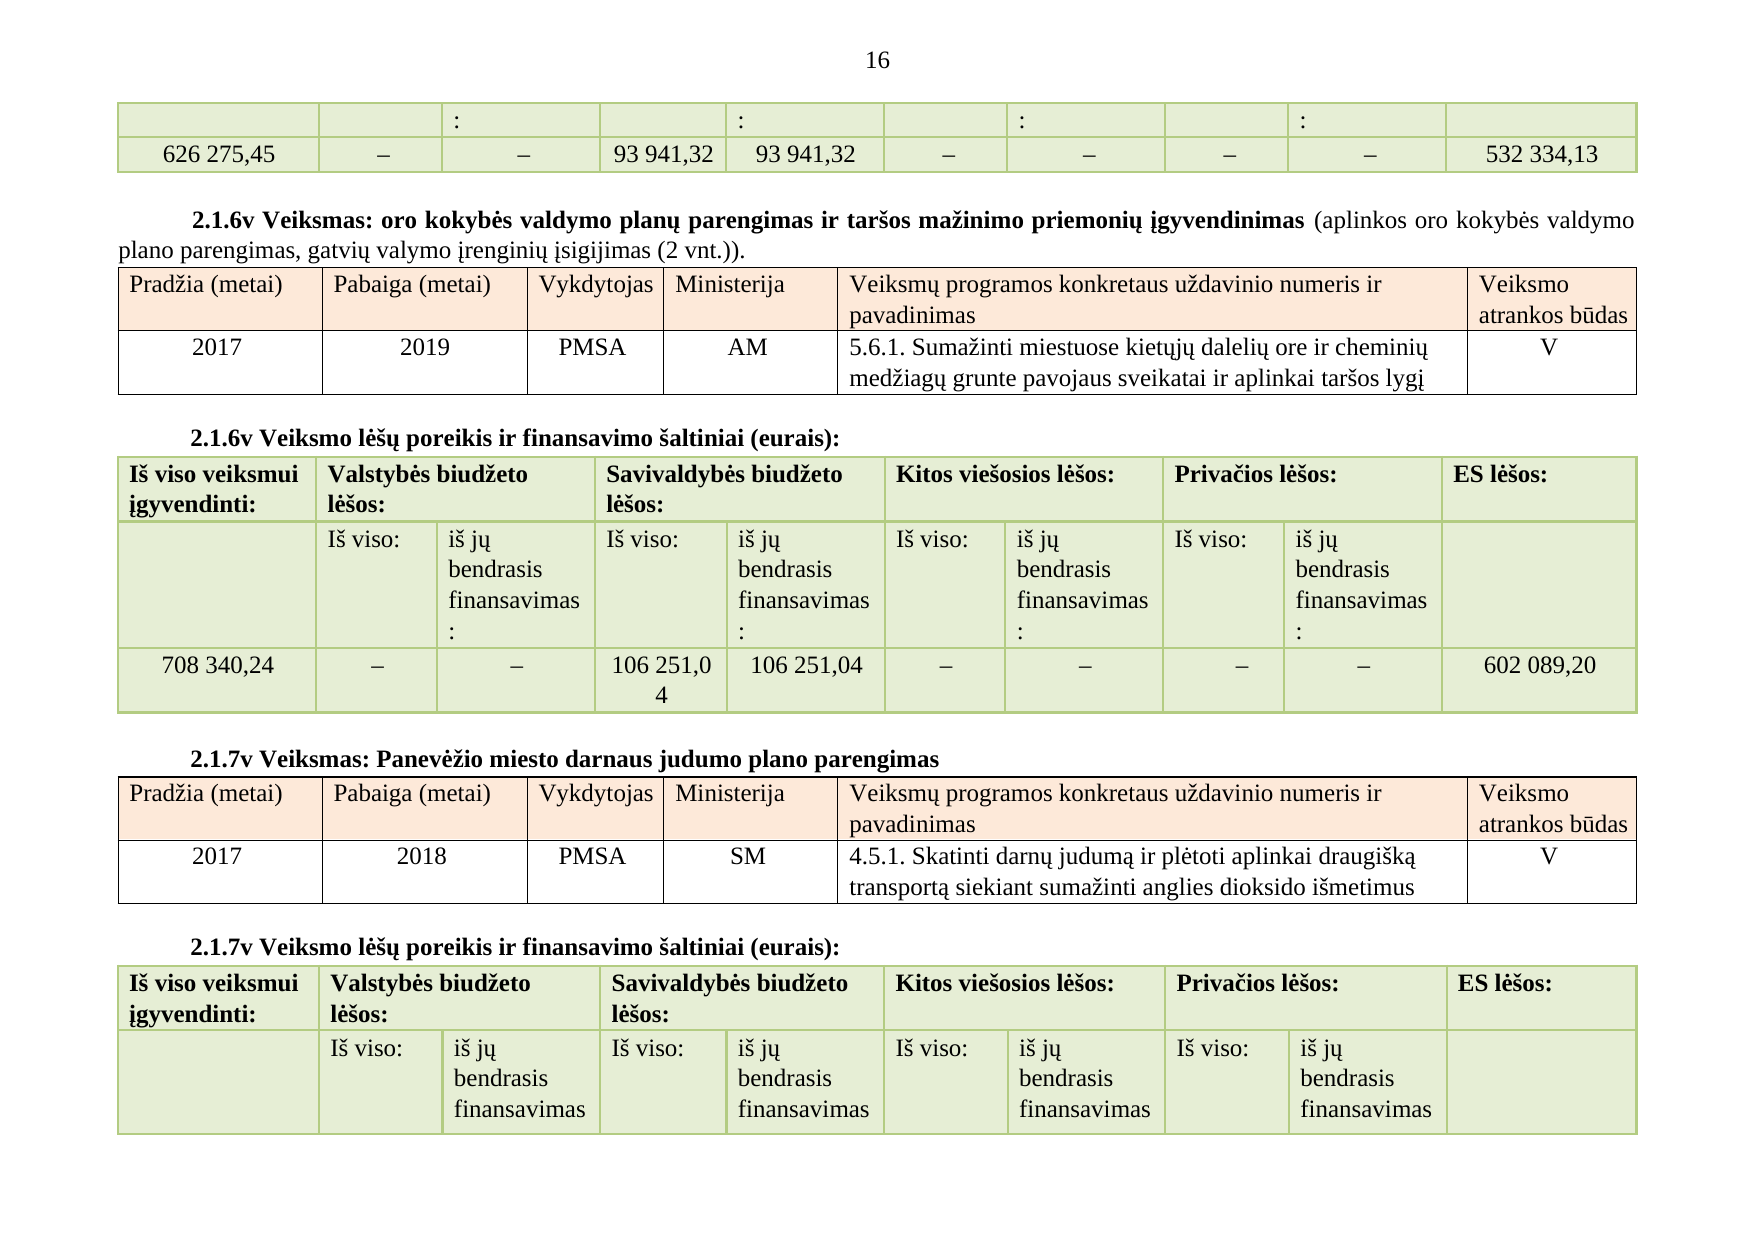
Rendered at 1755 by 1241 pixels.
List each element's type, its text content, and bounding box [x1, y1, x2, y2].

table_cell iš jų bendrasis finansavimas [1290, 1031, 1446, 1133]
table_cell – [1006, 649, 1162, 711]
table_cell 532 334,13 [1447, 138, 1635, 171]
table_header Ministerija [664, 268, 837, 330]
table_cell Iš viso: [886, 523, 1004, 647]
table_header Pabaiga (metai) [323, 778, 527, 839]
table_cell [1447, 104, 1635, 136]
table_cell : [727, 104, 883, 136]
table_cell 93 941,32 [727, 138, 883, 171]
table_cell iš jų bendrasis finansavimas [728, 1031, 883, 1133]
table_cell 2017 [119, 331, 322, 393]
table_cell PMSA [528, 331, 663, 393]
table_cell – [1164, 649, 1283, 711]
table_header Iš viso veiksmui įgyvendinti: [119, 967, 318, 1029]
table_cell 2019 [323, 331, 527, 393]
table_cell [601, 104, 725, 136]
table_cell [119, 523, 315, 647]
table_cell 708 340,24 [119, 649, 315, 711]
table_cell – [886, 649, 1004, 711]
text 2.1.6v Veiksmas: oro kokybės valdymo planų parengimas ir taršos mažinimo priemonių įgyvendinimas (aplinkos oro kokybės valdymo plano parengimas, gatvių valymo įrenginių įsigijimas (2 vnt.)). [118, 205, 1635, 264]
table_cell 106 251,04 [728, 649, 884, 711]
table_header Kitos viešosios lėšos: [885, 967, 1164, 1029]
table_cell iš jų bendrasis finansavimas [1009, 1031, 1164, 1133]
table_cell V [1468, 841, 1636, 903]
table_header Veiksmų programos konkretaus uždavinio numeris ir pavadinimas [838, 778, 1467, 839]
table_cell PMSA [528, 841, 663, 903]
table_cell – [1008, 138, 1164, 171]
table_cell 2017 [119, 841, 322, 903]
table_cell iš jų bendrasis finansavimas: [1006, 523, 1162, 647]
table_header Savivaldybės biudžeto lėšos: [596, 458, 884, 520]
table_cell 5.6.1. Sumažinti miestuose kietųjų dalelių ore ir cheminių medžiagų grunte pavojaus sveikatai ir aplinkai taršos lygį [838, 331, 1467, 393]
table_cell iš jų bendrasis finansavimas: [1285, 523, 1441, 647]
table_cell 602 089,20 [1443, 649, 1635, 711]
table_header Valstybės biudžeto lėšos: [320, 967, 599, 1029]
table_cell Iš viso: [601, 1031, 725, 1133]
table_cell – [438, 649, 594, 711]
table_cell [119, 1031, 318, 1133]
table_header Kitos viešosios lėšos: [886, 458, 1162, 520]
table_cell 626 275,45 [119, 138, 318, 171]
table_cell [320, 104, 441, 136]
table_cell iš jų bendrasis finansavimas: [728, 523, 884, 647]
table_cell Iš viso: [1166, 1031, 1288, 1133]
table_cell Iš viso: [317, 523, 436, 647]
table_cell iš jų bendrasis finansavimas: [438, 523, 594, 647]
table_cell 2018 [323, 841, 527, 903]
table_header ES lėšos: [1443, 458, 1635, 520]
table_header Vykdytojas [528, 268, 663, 330]
table_cell [885, 104, 1006, 136]
table_cell – [320, 138, 441, 171]
table_cell Iš viso: [1164, 523, 1283, 647]
table_header Pabaiga (metai) [323, 268, 527, 330]
table_header Vykdytojas [528, 778, 663, 839]
table_cell – [885, 138, 1006, 171]
table_cell Iš viso: [320, 1031, 441, 1133]
table_header Valstybės biudžeto lėšos: [317, 458, 594, 520]
table_cell – [317, 649, 436, 711]
table_cell – [443, 138, 599, 171]
table_cell V [1468, 331, 1636, 393]
table_header Privačios lėšos: [1166, 967, 1446, 1029]
text 2.1.7v Veiksmo lėšų poreikis ir finansavimo šaltiniai (eurais): [190, 932, 1636, 961]
table_cell Iš viso: [885, 1031, 1007, 1133]
text 2.1.6v Veiksmo lėšų poreikis ir finansavimo šaltiniai (eurais): [190, 423, 1636, 452]
table_cell iš jų bendrasis finansavimas [444, 1031, 599, 1133]
table_cell 93 941,32 [601, 138, 725, 171]
table_cell – [1289, 138, 1445, 171]
table_cell [119, 104, 318, 136]
table_cell Iš viso: [596, 523, 726, 647]
table_header Veiksmų programos konkretaus uždavinio numeris ir pavadinimas [838, 268, 1467, 330]
table_cell : [1008, 104, 1164, 136]
table_header Veiksmo atrankos būdas [1468, 268, 1636, 330]
table_header ES lėšos: [1448, 967, 1635, 1029]
table_cell 106 251,04 [596, 649, 726, 711]
table_header Iš viso veiksmui įgyvendinti: [119, 458, 315, 520]
table_header Savivaldybės biudžeto lėšos: [601, 967, 883, 1029]
table_cell : [1289, 104, 1445, 136]
text 2.1.7v Veiksmas: Panevėžio miesto darnaus judumo plano parengimas [190, 744, 1636, 773]
table_cell : [443, 104, 599, 136]
table_header Veiksmo atrankos būdas [1468, 778, 1636, 839]
table_cell 4.5.1. Skatinti darnų judumą ir plėtoti aplinkai draugišką transportą siekiant sumažinti anglies dioksido išmetimus [838, 841, 1467, 903]
table_cell [1443, 523, 1635, 647]
table_cell [1166, 104, 1287, 136]
table_header Pradžia (metai) [119, 268, 322, 330]
table_header Privačios lėšos: [1164, 458, 1441, 520]
table_cell AM [664, 331, 837, 393]
table_cell – [1285, 649, 1441, 711]
table_header Ministerija [664, 778, 837, 839]
table_header Pradžia (metai) [119, 778, 322, 839]
table_cell – [1166, 138, 1287, 171]
table_cell [1448, 1031, 1635, 1133]
table_cell SM [664, 841, 837, 903]
